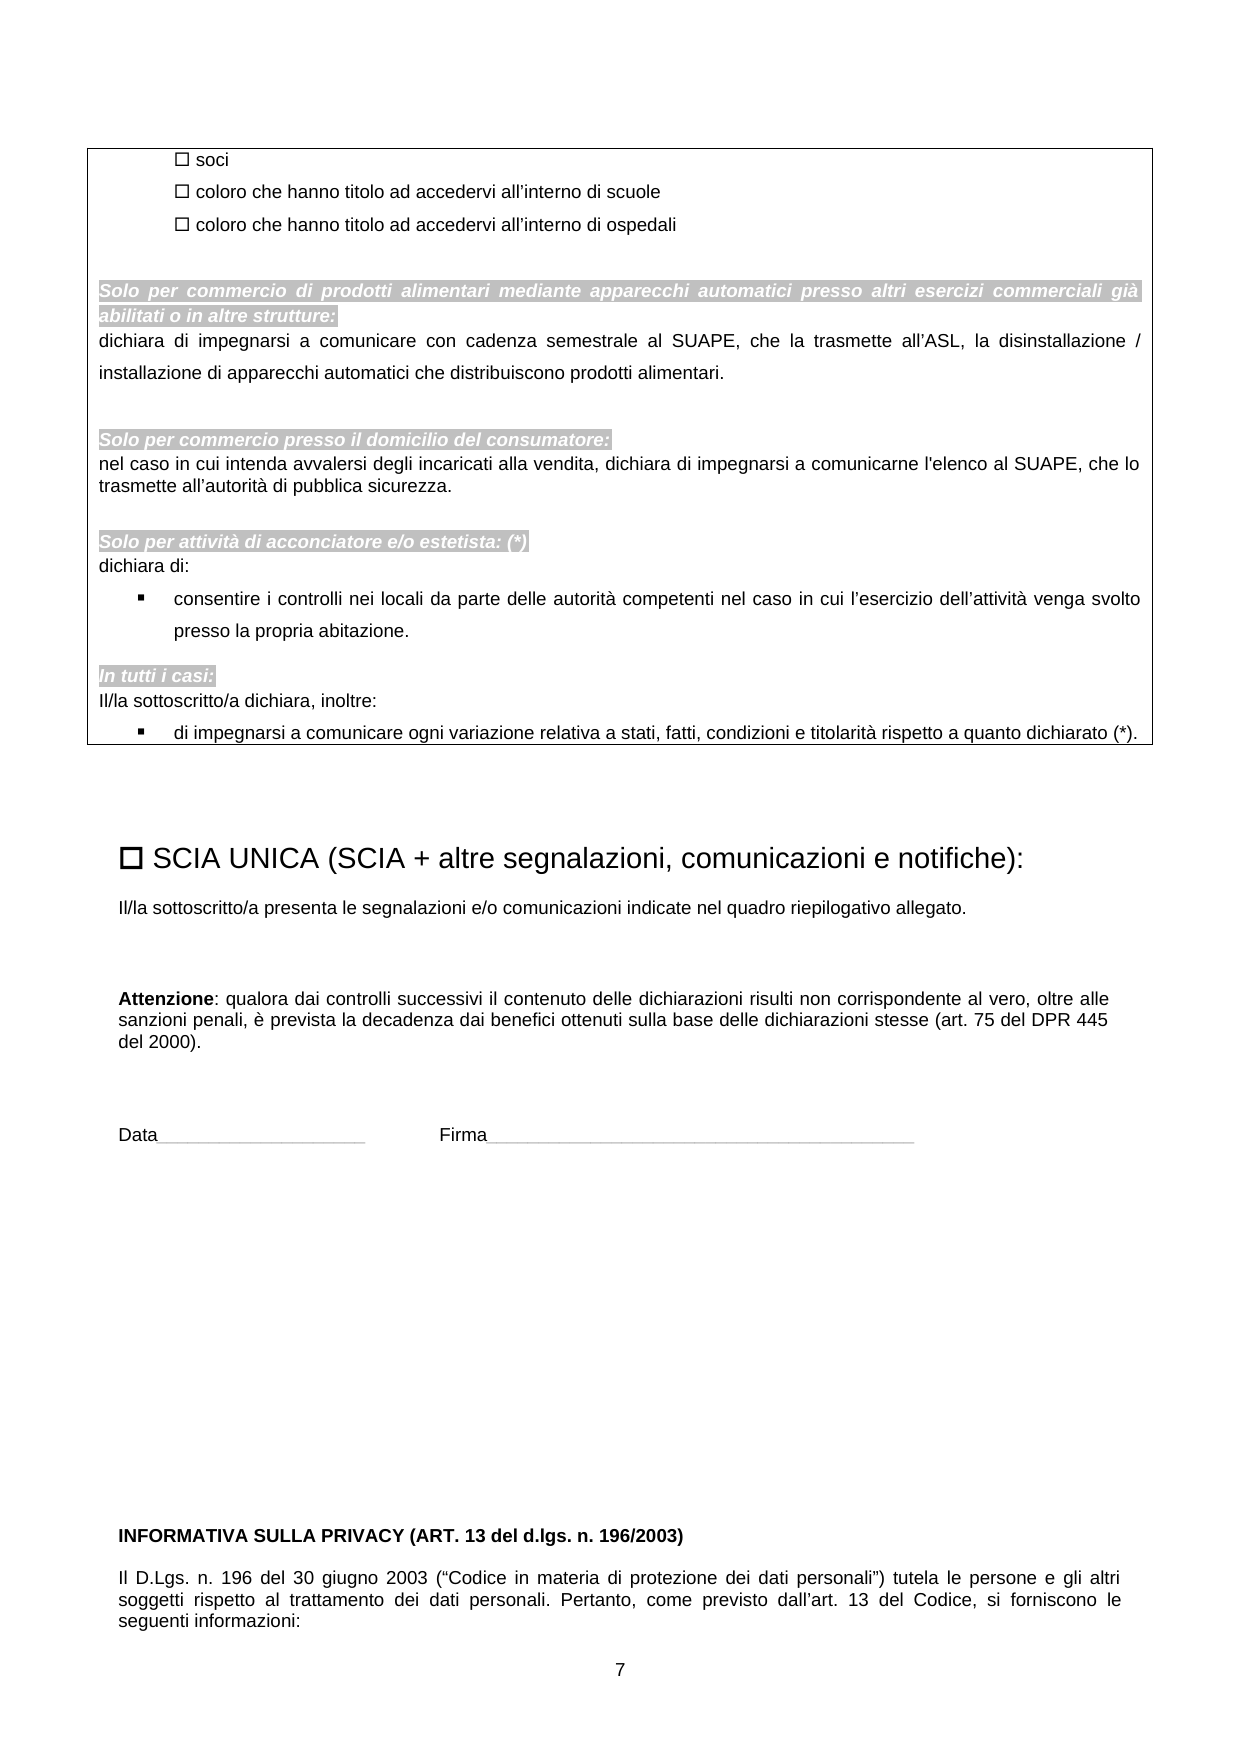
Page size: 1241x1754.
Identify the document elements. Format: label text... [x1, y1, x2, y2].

text Il/la sottoscritto/a presenta le segnalazioni e/o comunicazioni indicate nel quadro riepilogativo allegato. [118, 896, 1110, 918]
table_cell  soci  coloro che hanno titolo ad accedervi all’interno di scuole  coloro che hanno titolo ad accedervi all’interno di ospedali Solo per commercio di prodotti alimentari mediante apparecchi automatici presso altri esercizi commerciali già abilitati o in altre strutture: dichiara di impegnarsi a comunicare con cadenza semestrale al SUAPE, che la trasmette all’ASL, la disinstallazione / installazione di apparecchi automatici che distribuiscono prodotti alimentari. Solo per commercio presso il domicilio del consumatore: nel caso in cui intenda avvalersi degli incaricati alla vendita, dichiara di impegnarsi a comunicarne l'elenco al SUAPE, che lo trasmette all’autorità di pubblica sicurezza. Solo per attività di acconciatore e/o estetista: (*) dichiara di: consentire i controlli nei locali da parte delle autorità competenti nel caso in cui l’esercizio dell’attività venga svolto presso la propria abitazione. In tutti i casi: Il/la sottoscritto/a dichiara, inoltre: di impegnarsi a comunicare ogni variazione relativa a stati, fatti, condizioni e titolarità rispetto a quanto dichiarato (*). [88, 149, 1152, 744]
text Attenzione: qualora dai controlli successivi il contenuto delle dichiarazioni risulti non corrispondente al vero, oltre alle sanzioni penali, è prevista la decadenza dai benefici ottenuti sulla base delle dichiarazioni stesse (art. 75 del DPR 445 del 2000). [118, 987, 1110, 1052]
text Data____________________ Firma_________________________________________ [118, 1124, 1122, 1146]
text Il D.Lgs. n. 196 del 30 giugno 2003 (“Codice in materia di protezione dei dati personali”) tutela le persone e gli altri soggetti rispetto al trattamento dei dati personali. Pertanto, come previsto dall’art. 13 del Codice, si forniscono le seguenti informazioni: [118, 1567, 1122, 1632]
text  SCIA UNICA (SCIA + altre segnalazioni, comunicazioni e notifiche): [118, 841, 1110, 875]
text INFORMATIVA SULLA PRIVACY (ART. 13 del d.lgs. n. 196/2003) [118, 1525, 1122, 1546]
